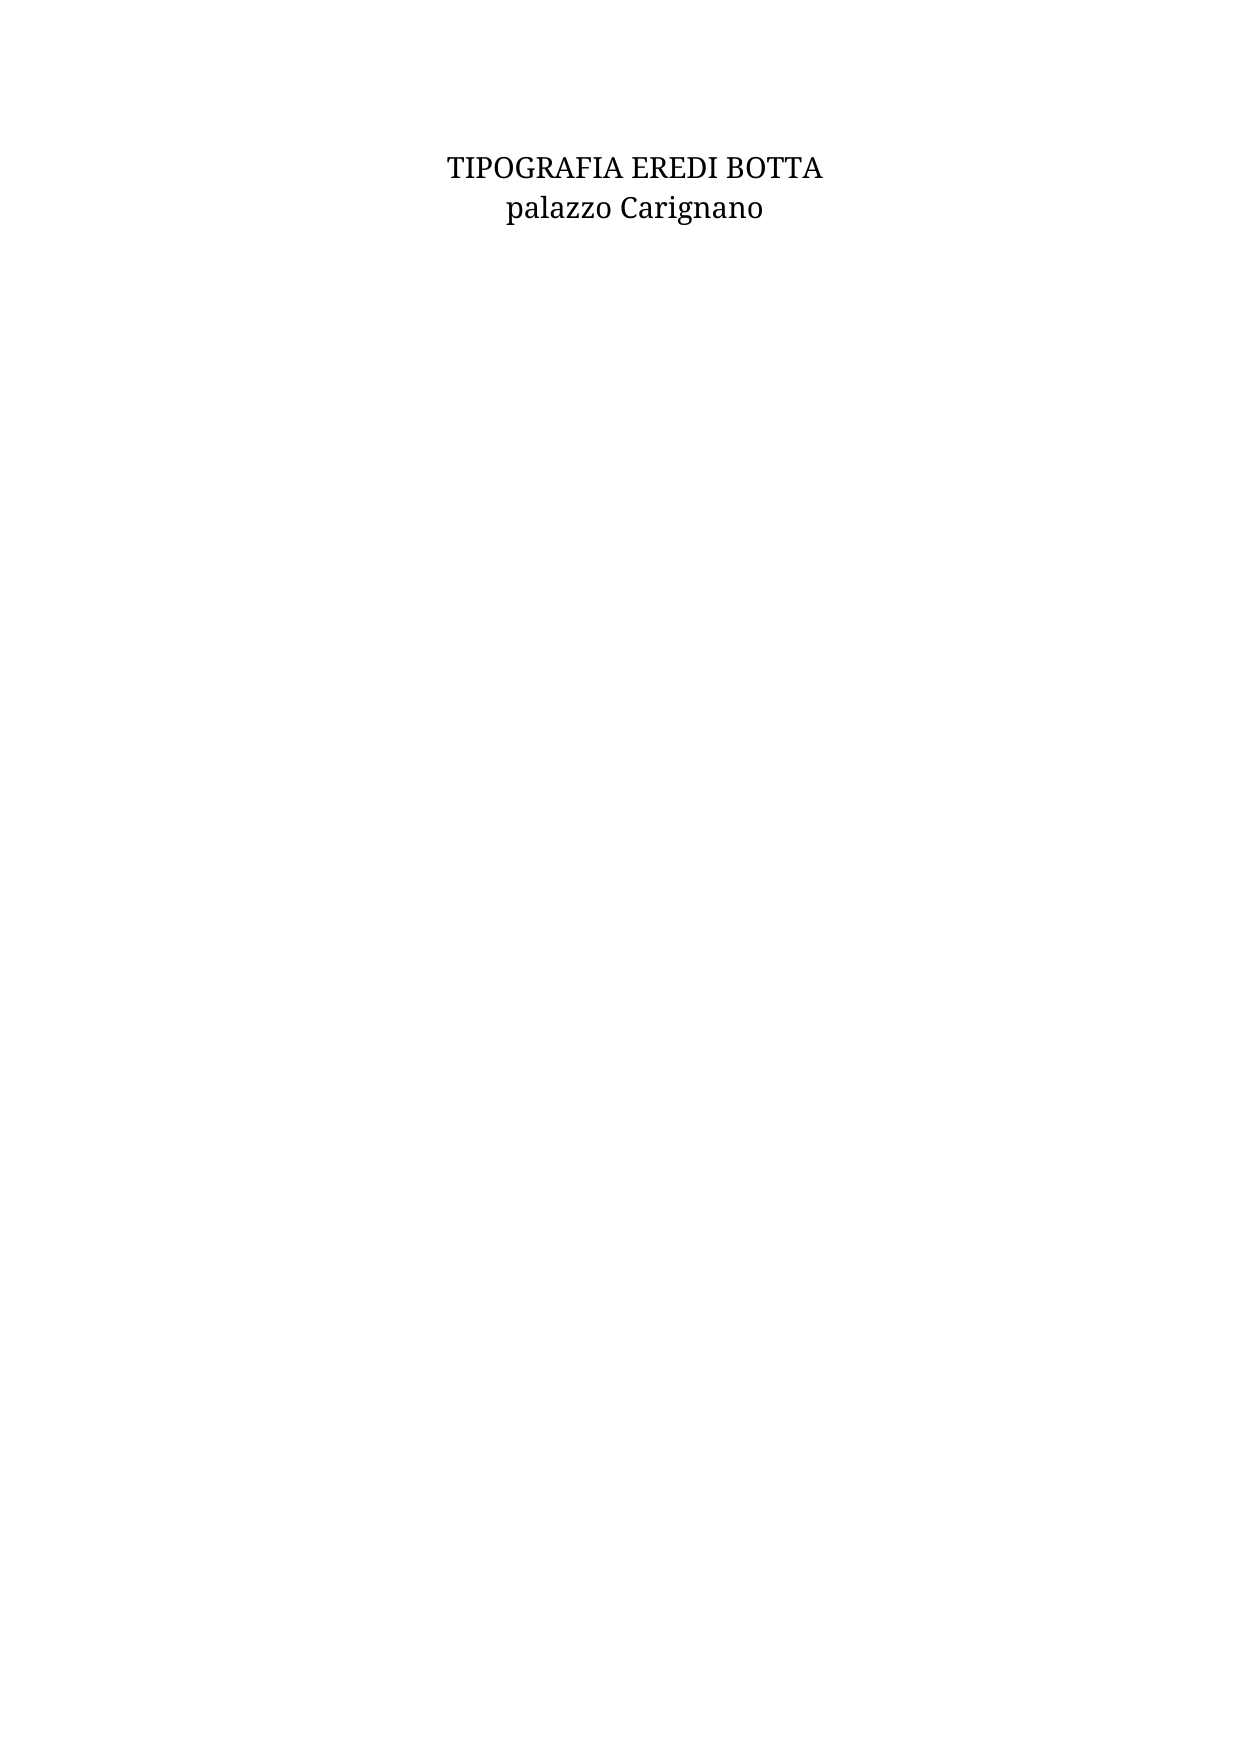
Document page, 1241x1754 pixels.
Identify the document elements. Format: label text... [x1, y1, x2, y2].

text TIPOGRAFIA EREDI BOTTA [118, 148, 1122, 187]
text palazzo Carignano [118, 187, 1122, 227]
